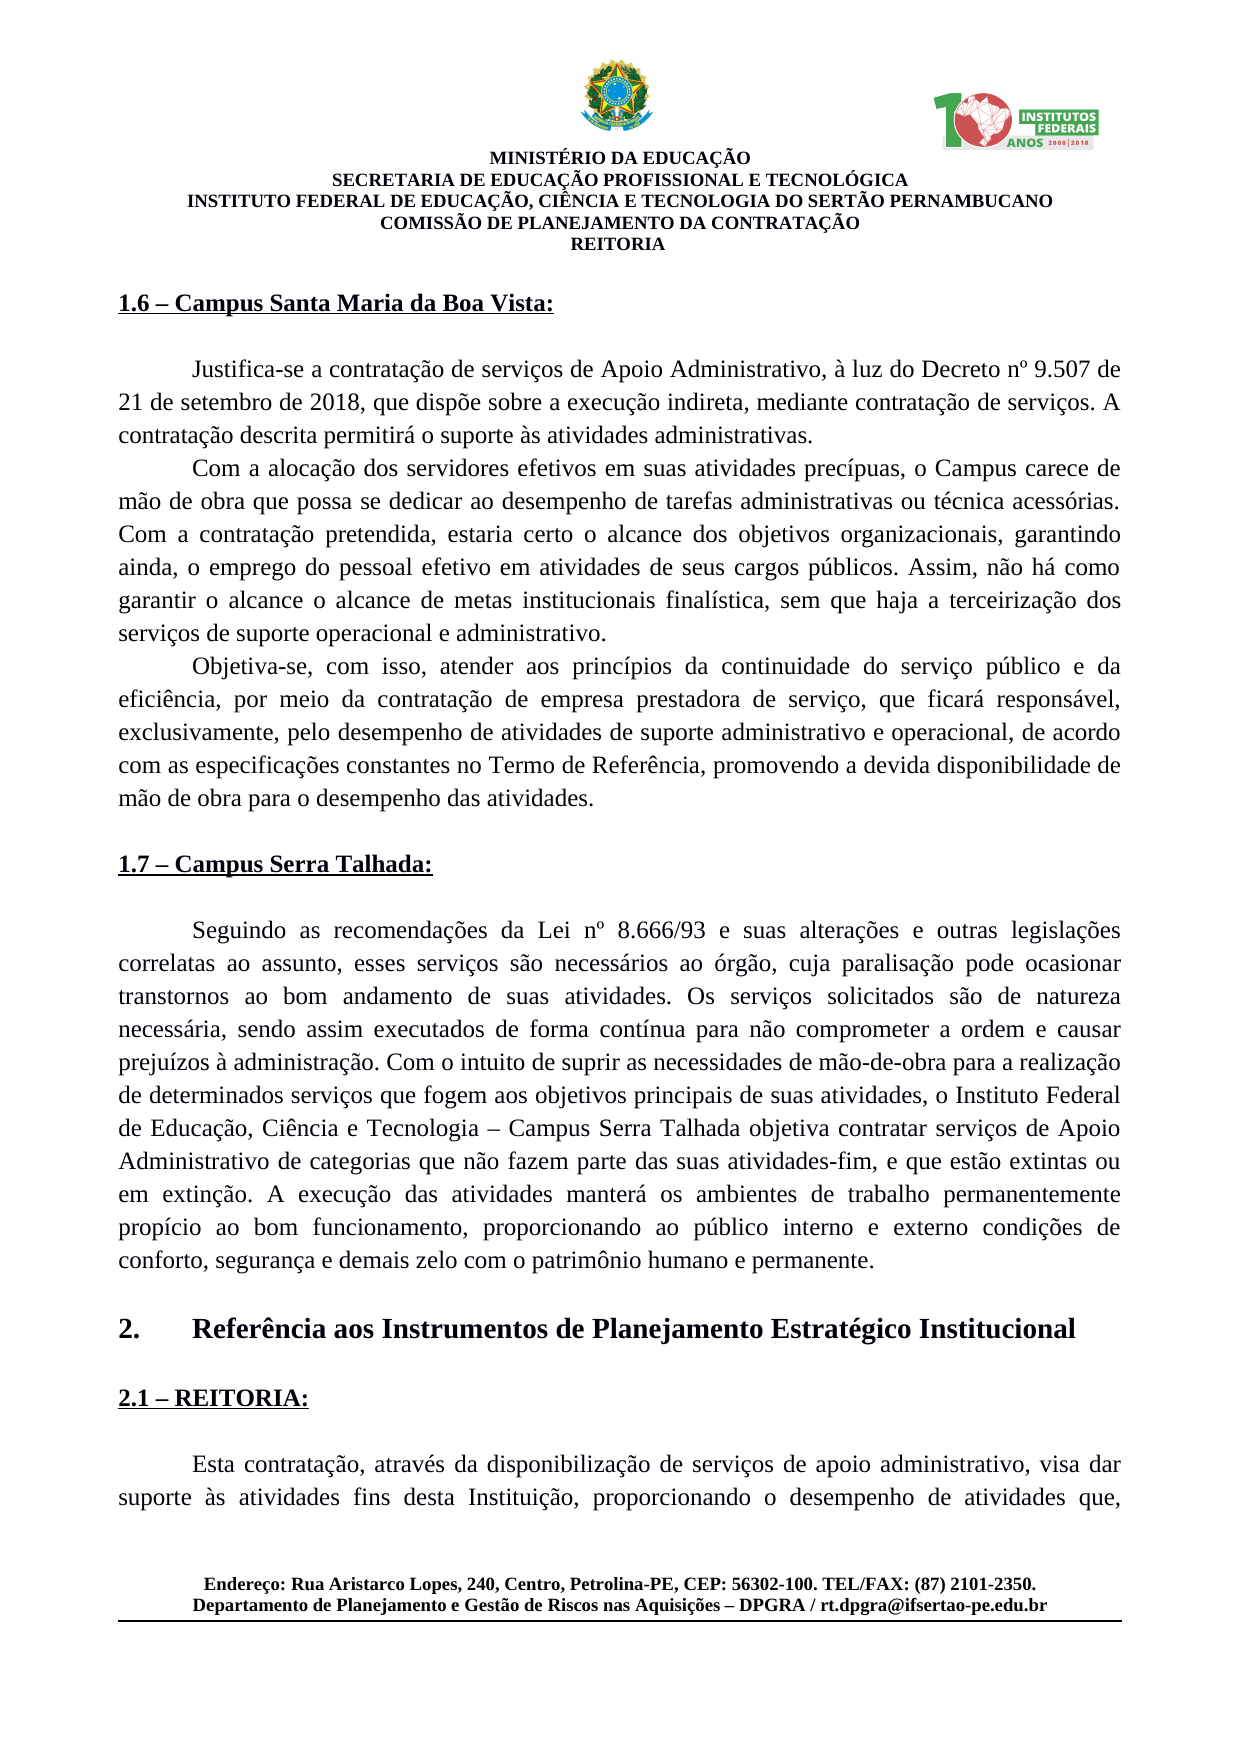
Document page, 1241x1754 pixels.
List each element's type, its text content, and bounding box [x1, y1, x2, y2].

text Seguindo as recomendações da Lei nº 8.666/93 e suas alterações e outras legislações correlatas ao assunto, esses serviços são necessários ao órgão, cuja paralisação pode ocasionar transtornos ao bom andamento de suas atividades. Os serviços solicitados são de natureza necessária, sendo assim executados de forma contínua para não comprometer a ordem e causar prejuízos à administração. Com o intuito de suprir as necessidades de mão-de-obra para a realização de determinados serviços que fogem aos objetivos principais de suas atividades, o Instituto Federal de Educação, Ciência e Tecnologia – Campus Serra Talhada objetiva contratar serviços de Apoio Administrativo de categorias que não fazem parte das suas atividades-fim, e que estão extintas ou em extinção. A execução das atividades manterá os ambientes de trabalho permanentemente propício ao bom funcionamento, proporcionando ao público interno e externo condições de conforto, segurança e demais zelo com o patrimônio humano e permanente. [118, 915, 1122, 1274]
text Esta contratação, através da disponibilização de serviços de apoio administrativo, visa dar suporte às atividades fins desta Instituição, proporcionando o desempenho de atividades que, [118, 1449, 1122, 1511]
text 1.7 – Campus Serra Talhada: [118, 849, 1122, 878]
picture [579, 58, 654, 132]
picture [933, 93, 1099, 150]
text 2. Referência aos Instrumentos de Planejamento Estratégico Institucional [118, 1311, 1122, 1345]
text Justifica-se a contratação de serviços de Apoio Administrativo, à luz do Decreto nº 9.507 de 21 de setembro de 2018, que dispõe sobre a execução indireta, mediante contratação de serviços. A contratação descrita permitirá o suporte às atividades administrativas. [118, 354, 1122, 448]
text Objetiva-se, com isso, atender aos princípios da continuidade do serviço público e da eficiência, por meio da contratação de empresa prestadora de serviço, que ficará responsável, exclusivamente, pelo desempenho de atividades de suporte administrativo e operacional, de acordo com as especificações constantes no Termo de Referência, promovendo a devida disponibilidade de mão de obra para o desempenho das atividades. [118, 651, 1122, 812]
text Com a alocação dos servidores efetivos em suas atividades precípuas, o Campus carece de mão de obra que possa se dedicar ao desempenho de tarefas administrativas ou técnica acessórias. Com a contratação pretendida, estaria certo o alcance dos objetivos organizacionais, garantindo ainda, o emprego do pessoal efetivo em atividades de seus cargos públicos. Assim, não há como garantir o alcance o alcance de metas institucionais finalística, sem que haja a terceirização dos serviços de suporte operacional e administrativo. [118, 453, 1122, 647]
text 1.6 – Campus Santa Maria da Boa Vista: [118, 288, 1122, 316]
text 2.1 – REITORIA: [118, 1383, 1122, 1412]
